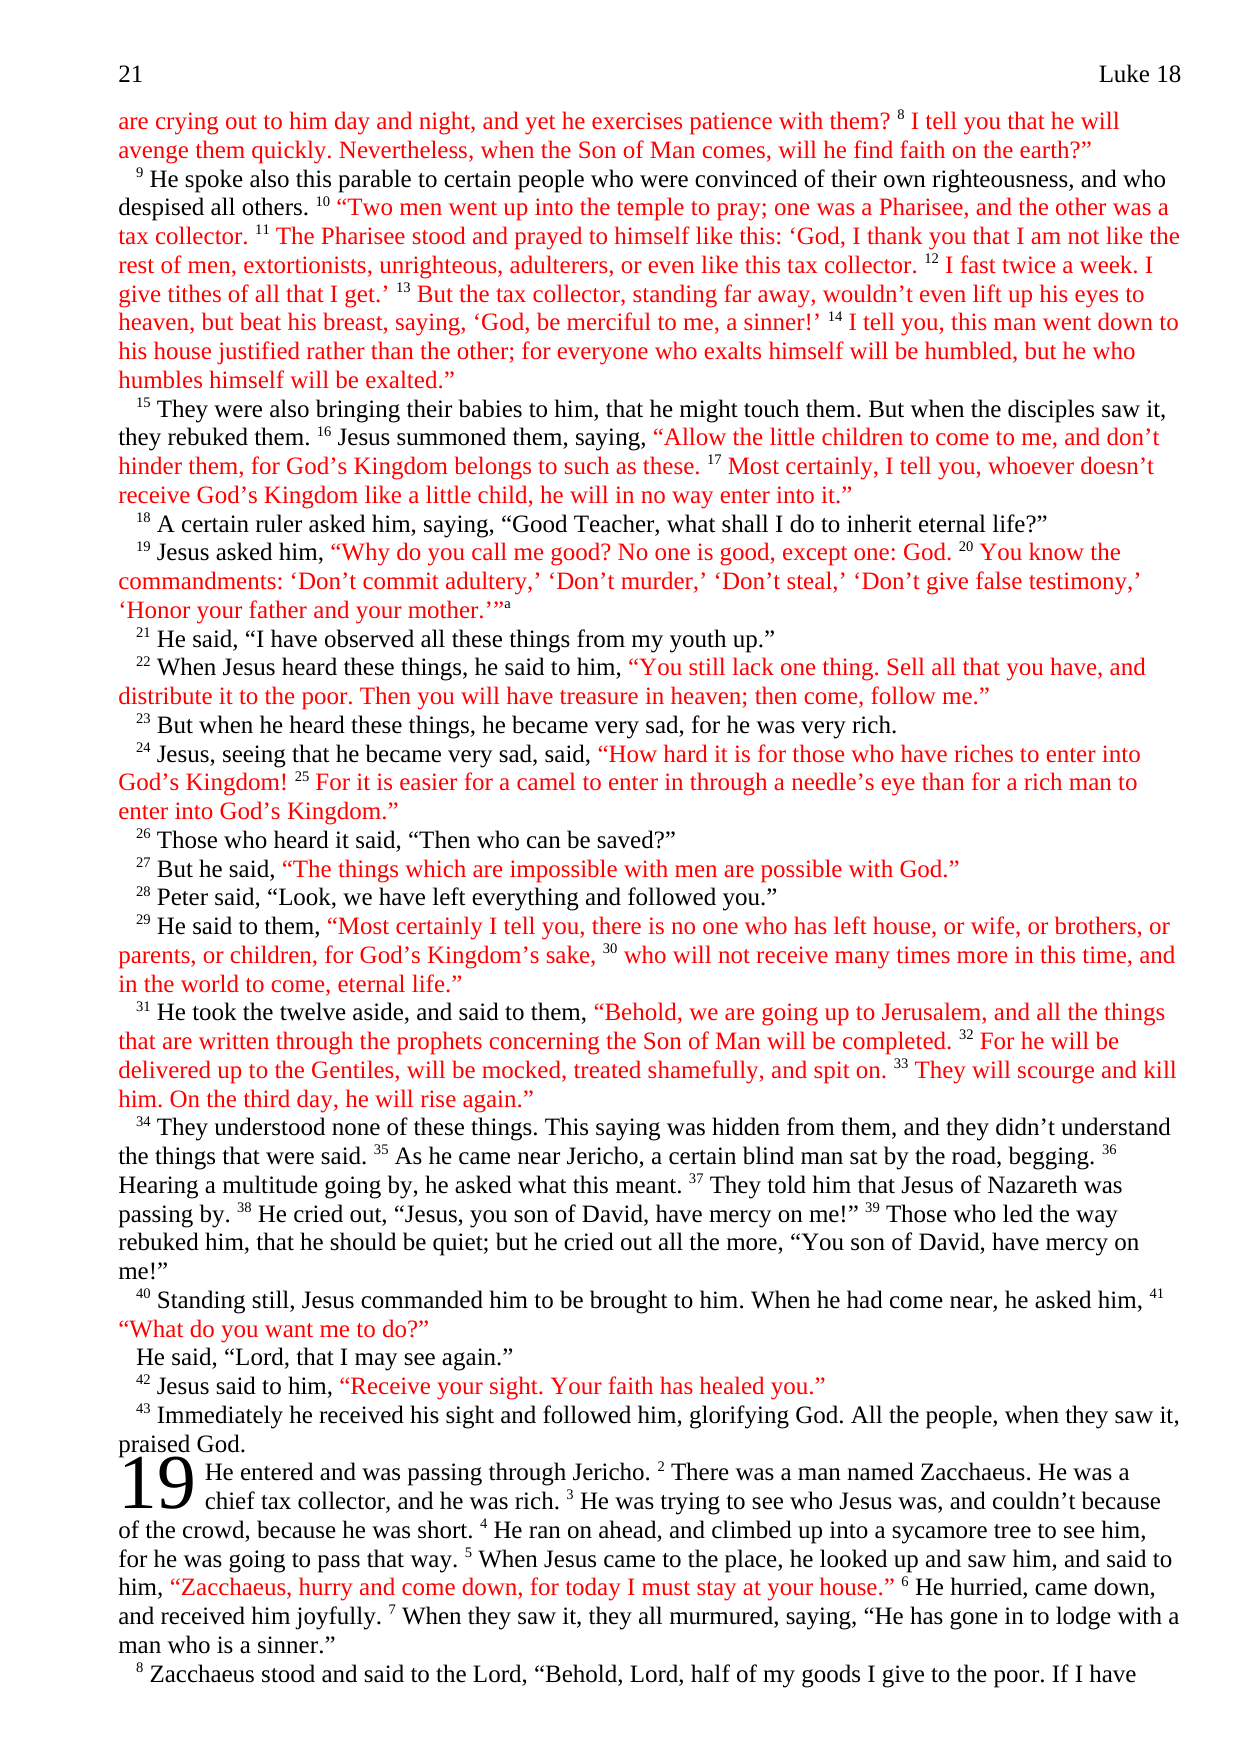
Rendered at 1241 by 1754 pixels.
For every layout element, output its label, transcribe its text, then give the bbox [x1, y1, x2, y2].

text 26 Those who heard it said, “Then who can be saved?” [118, 825, 1181, 854]
text 19 Jesus asked him, “Why do you call me good? No one is good, except one: God. 20 You know the commandments: ‘Don’t commit adultery,’ ‘Don’t murder,’ ‘Don’t steal,’ ‘Don’t give false testimony,’ ‘Honor your father and your mother.’”a [118, 537, 1181, 624]
text 43 Immediately he received his sight and followed him, glorifying God. All the people, when they saw it, praised God. [118, 1400, 1181, 1457]
text 29 He said to them, “Most certainly I tell you, there is no one who has left house, or wife, or brothers, or parents, or children, for God’s Kingdom’s sake, 30 who will not receive many times more in this time, and in the world to come, eternal life.” [118, 911, 1181, 997]
text He said, “Lord, that I may see again.” [118, 1342, 1181, 1371]
text 27 But he said, “The things which are impossible with men are possible with God.” [118, 854, 1181, 882]
text 34 They understood none of these things. This saying was hidden from them, and they didn’t understand the things that were said. 35 As he came near Jericho, a certain blind man sat by the road, begging. 36 Hearing a multitude going by, he asked what this meant. 37 They told him that Jesus of Nazareth was passing by. 38 He cried out, “Jesus, you son of David, have mercy on me!” 39 Those who led the way rebuked him, that he should be quiet; but he cried out all the more, “You son of David, have mercy on me!” [118, 1112, 1181, 1285]
text are crying out to him day and night, and yet he exercises patience with them? 8 I tell you that he will avenge them quickly. Nevertheless, when the Son of Man comes, will he find faith on the earth?” [118, 106, 1181, 164]
text 15 They were also bringing their babies to him, that he might touch them. But when the disciples saw it, they rebuked them. 16 Jesus summoned them, saying, “Allow the little children to come to me, and don’t hinder them, for God’s Kingdom belongs to such as these. 17 Most certainly, I tell you, whoever doesn’t receive God’s Kingdom like a little child, he will in no way enter into it.” [118, 394, 1181, 509]
text 21 He said, “I have observed all these things from my youth up.” [118, 624, 1181, 652]
text 18 A certain ruler asked him, saying, “Good Teacher, what shall I do to inherit eternal life?” [118, 509, 1181, 537]
text 40 Standing still, Jesus commanded him to be brought to him. When he had come near, he asked him, 41 “What do you want me to do?” [118, 1285, 1181, 1342]
text 28 Peter said, “Look, we have left everything and followed you.” [118, 882, 1181, 911]
text 19He entered and was passing through Jericho. 2 There was a man named Zacchaeus. He was a chief tax collector, and he was rich. 3 He was trying to see who Jesus was, and couldn’t because of the crowd, because he was short. 4 He ran on ahead, and climbed up into a sycamore tree to see him, for he was going to pass that way. 5 When Jesus came to the place, he looked up and saw him, and said to him, “Zacchaeus, hurry and come down, for today I must stay at your house.” 6 He hurried, came down, and received him joyfully. 7 When they saw it, they all murmured, saying, “He has gone in to lodge with a man who is a sinner.” [118, 1457, 1181, 1659]
text 23 But when he heard these things, he became very sad, for he was very rich. [118, 710, 1181, 739]
text 22 When Jesus heard these things, he said to him, “You still lack one thing. Sell all that you have, and distribute it to the poor. Then you will have treasure in heaven; then come, follow me.” [118, 652, 1181, 710]
text 24 Jesus, seeing that he became very sad, said, “How hard it is for those who have riches to enter into God’s Kingdom! 25 For it is easier for a camel to enter in through a needle’s eye than for a rich man to enter into God’s Kingdom.” [118, 739, 1181, 825]
text 31 He took the twelve aside, and said to them, “Behold, we are going up to Jerusalem, and all the things that are written through the prophets concerning the Son of Man will be completed. 32 For he will be delivered up to the Gentiles, will be mocked, treated shamefully, and spit on. 33 They will scourge and kill him. On the third day, he will rise again.” [118, 997, 1181, 1112]
text 8 Zacchaeus stood and said to the Lord, “Behold, Lord, half of my goods I give to the poor. If I have [118, 1659, 1181, 1687]
text 9 He spoke also this parable to certain people who were convinced of their own righteousness, and who despised all others. 10 “Two men went up into the temple to pray; one was a Pharisee, and the other was a tax collector. 11 The Pharisee stood and prayed to himself like this: ‘God, I thank you that I am not like the rest of men, extortionists, unrighteous, adulterers, or even like this tax collector. 12 I fast twice a week. I give tithes of all that I get.’ 13 But the tax collector, standing far away, wouldn’t even lift up his eyes to heaven, but beat his breast, saying, ‘God, be merciful to me, a sinner!’ 14 I tell you, this man went down to his house justified rather than the other; for everyone who exalts himself will be humbled, but he who humbles himself will be exalted.” [118, 164, 1181, 394]
text 42 Jesus said to him, “Receive your sight. Your faith has healed you.” [118, 1371, 1181, 1400]
